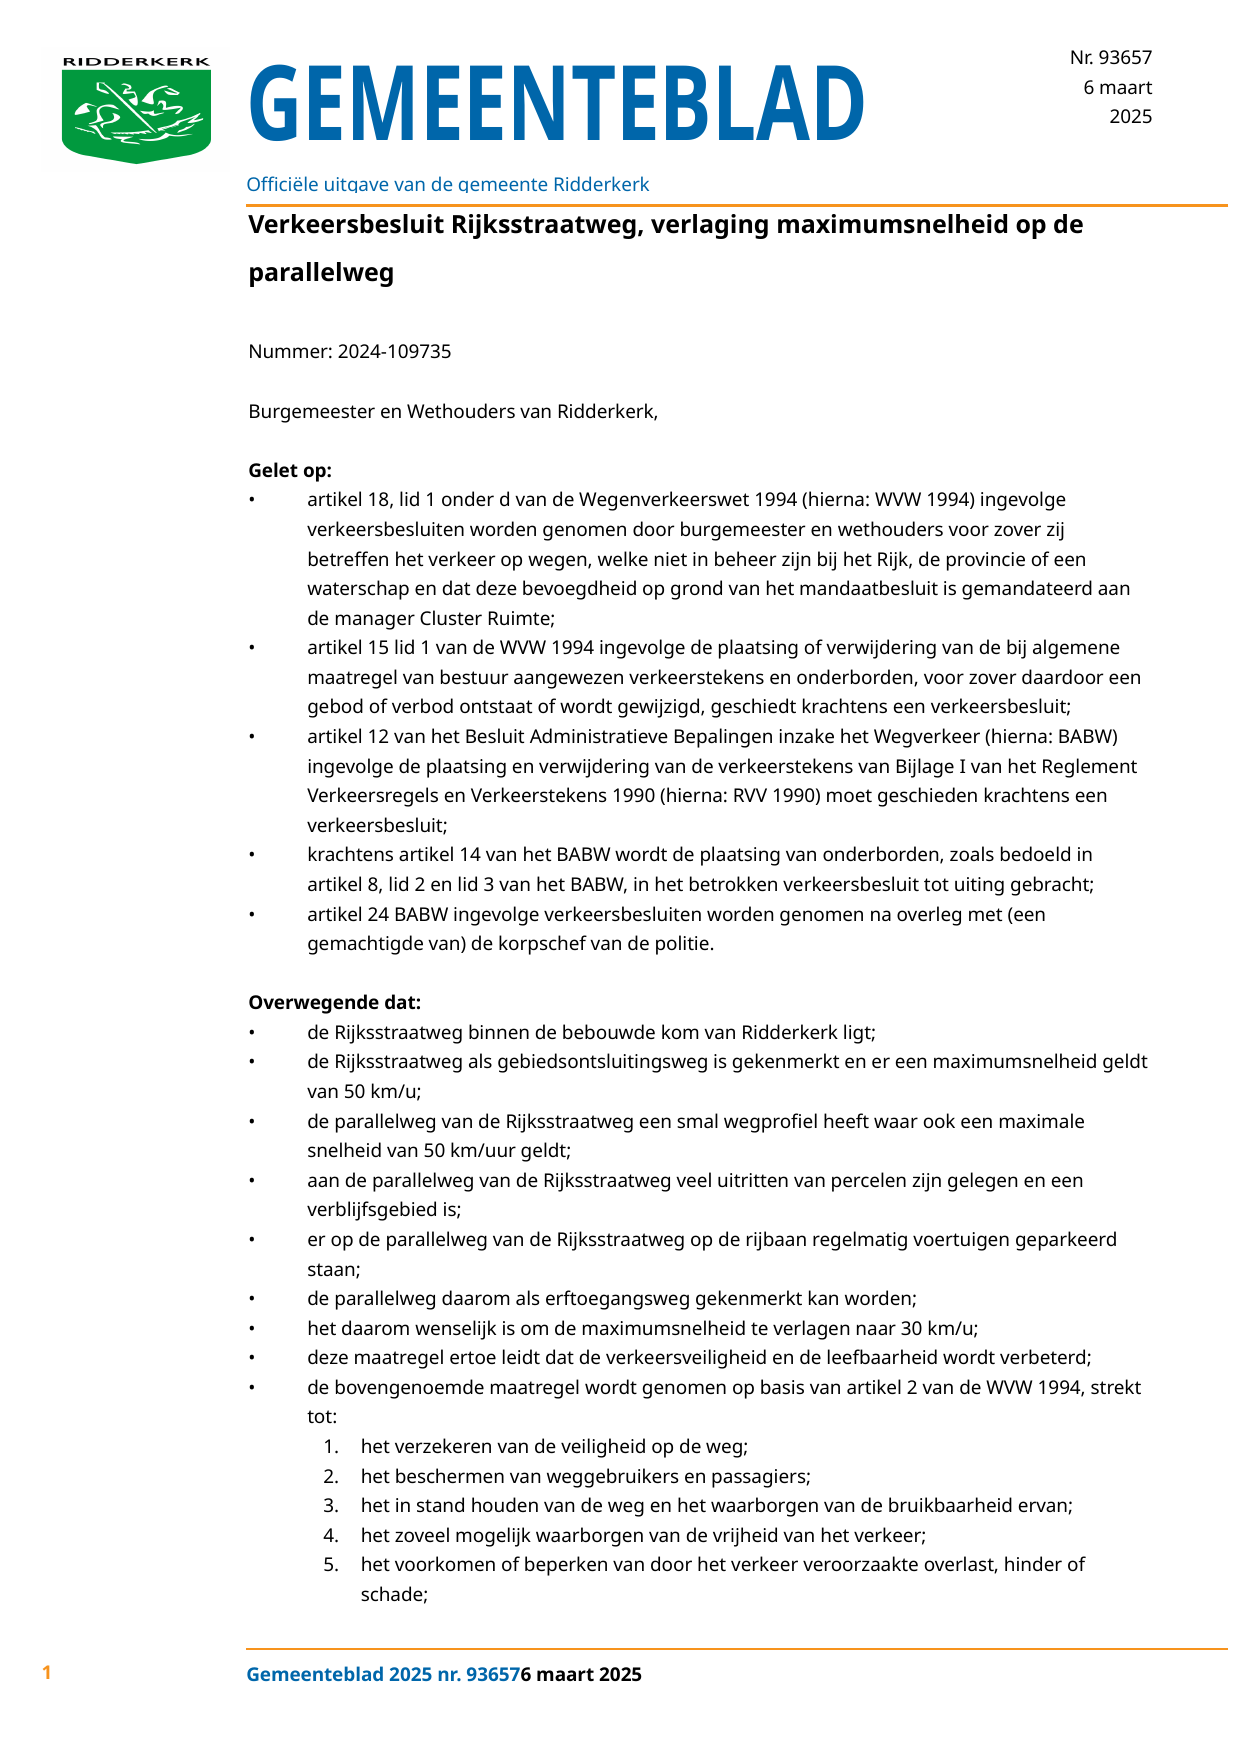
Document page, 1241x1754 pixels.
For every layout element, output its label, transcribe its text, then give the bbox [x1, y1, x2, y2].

list de parallelweg van de Rijksstraatweg een smal wegprofiel heeft waar ook een maximale snelheid van 50 km/uur geldt; [248, 1108, 1152, 1163]
list het zoveel mogelijk waarborgen van de vrijheid van het verkeer; [323, 1522, 1152, 1548]
list de parallelweg daarom als erftoegangsweg gekenmerkt kan worden; [248, 1285, 1152, 1311]
list de Rijksstraatweg als gebiedsontsluitingsweg is gekenmerkt en er een maximumsnelheid geldt van 50 km/u; [248, 1049, 1152, 1104]
text Burgemeester en Wethouders van Ridderkerk, [248, 398, 1152, 423]
text Overwegende dat: [248, 989, 1152, 1015]
text Nummer: 2024-109735 [248, 339, 1152, 364]
text Gelet op: [248, 457, 1152, 483]
list het daarom wenselijk is om de maximumsnelheid te verlagen naar 30 km/u; [248, 1315, 1152, 1341]
list de Rijksstraatweg binnen de bebouwde kom van Ridderkerk ligt; [248, 1019, 1152, 1045]
list aan de parallelweg van de Rijksstraatweg veel uitritten van percelen zijn gelegen en een verblijfsgebied is; [248, 1167, 1152, 1222]
list deze maatregel ertoe leidt dat de verkeersveiligheid en de leefbaarheid wordt verbeterd; [248, 1344, 1152, 1370]
list artikel 15 lid 1 van de WVW 1994 ingevolge de plaatsing of verwijdering van de bij algemene maatregel van bestuur aangewezen verkeerstekens en onderborden, voor zover daardoor een gebod of verbod ontstaat of wordt gewijzigd, geschiedt krachtens een verkeersbesluit; [248, 634, 1152, 719]
list het beschermen van weggebruikers en passagiers; [323, 1463, 1152, 1488]
list artikel 24 BABW ingevolge verkeersbesluiten worden genomen na overleg met (een gemachtigde van) de korpschef van de politie. [248, 901, 1152, 956]
list er op de parallelweg van de Rijksstraatweg op de rijbaan regelmatig voertuigen geparkeerd staan; [248, 1226, 1152, 1281]
list artikel 12 van het Besluit Administratieve Bepalingen inzake het Wegverkeer (hierna: BABW) ingevolge de plaatsing en verwijdering van de verkeerstekens van Bijlage I van het Reglement Verkeersregels en Verkeerstekens 1990 (hierna: RVV 1990) moet geschieden krachtens een verkeersbesluit; [248, 723, 1152, 838]
picture [41, 47, 231, 172]
text Verkeersbesluit Rijksstraatweg, verlaging maximumsnelheid op de parallelweg [248, 207, 1152, 288]
list de bovengenoemde maatregel wordt genomen op basis van artikel 2 van de WVW 1994, strekt tot: [248, 1374, 1152, 1429]
list krachtens artikel 14 van het BABW wordt de plaatsing van onderborden, zoals bedoeld in artikel 8, lid 2 en lid 3 van het BABW, in het betrokken verkeersbesluit tot uiting gebracht; [248, 842, 1152, 897]
list het voorkomen of beperken van door het verkeer veroorzaakte overlast, hinder of schade; [323, 1552, 1152, 1607]
list artikel 18, lid 1 onder d van de Wegenverkeerswet 1994 (hierna: WVW 1994) ingevolge verkeersbesluiten worden genomen door burgemeester en wethouders voor zover zij betreffen het verkeer op wegen, welke niet in beheer zijn bij het Rijk, de provincie of een waterschap en dat deze bevoegdheid op grond van het mandaatbesluit is gemandateerd aan de manager Cluster Ruimte; [248, 487, 1152, 631]
list het in stand houden van de weg en het waarborgen van de bruikbaarheid ervan; [323, 1492, 1152, 1518]
list het verzekeren van de veiligheid op de weg; [323, 1433, 1152, 1459]
